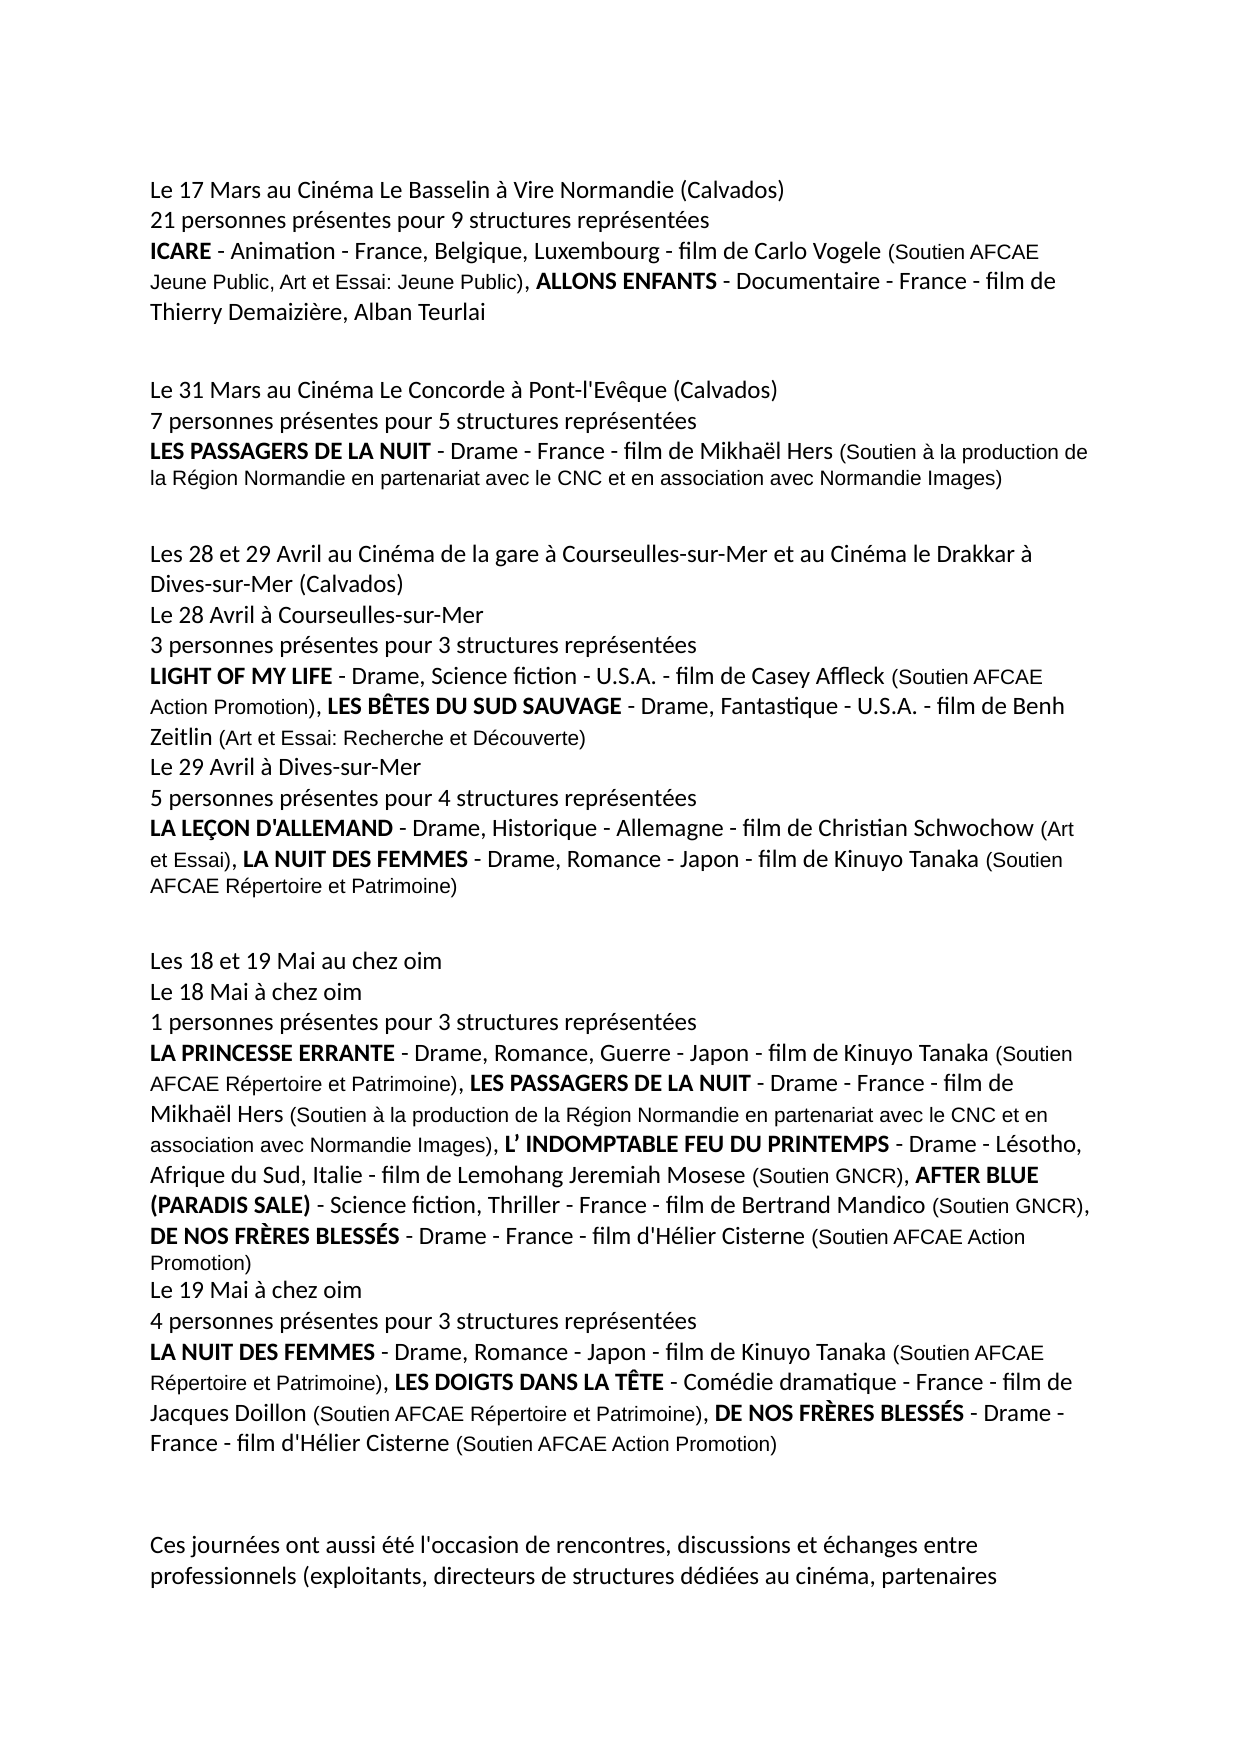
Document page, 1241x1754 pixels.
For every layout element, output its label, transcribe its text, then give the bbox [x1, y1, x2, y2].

text 3 personnes présentes pour 3 structures représentées [150, 629, 1090, 660]
text LA LEÇON D'ALLEMAND - Drame, Historique - Allemagne - film de Christian Schwochow (Art et Essai), LA NUIT DES FEMMES - Drame, Romance - Japon - film de Kinuyo Tanaka (Soutien AFCAE Répertoire et Patrimoine) [150, 813, 1090, 898]
text 7 personnes présentes pour 5 structures représentées [150, 405, 1090, 436]
text Le 31 Mars au Cinéma Le Concorde à Pont-l'Evêque (Calvados) [150, 374, 1090, 405]
text Le 28 Avril à Courseulles-sur-Mer [150, 599, 1090, 629]
text 21 personnes présentes pour 9 structures représentées [150, 204, 1090, 235]
text Les 18 et 19 Mai au chez oim [150, 946, 1090, 976]
text LES PASSAGERS DE LA NUIT - Drame - France - film de Mikhaël Hers (Soutien à la production de la Région Normandie en partenariat avec le CNC et en association avec Normandie Images) [150, 436, 1090, 490]
text Ces journées ont aussi été l'occasion de rencontres, discussions et échanges entre professionnels (exploitants, directeurs de structures dédiées au cinéma, partenaires [150, 1530, 1090, 1591]
text Le 19 Mai à chez oim [150, 1275, 1090, 1305]
text Les 28 et 29 Avril au Cinéma de la gare à Courseulles-sur-Mer et au Cinéma le Drakkar à Dives-sur-Mer (Calvados) [150, 538, 1090, 599]
text LA NUIT DES FEMMES - Drame, Romance - Japon - film de Kinuyo Tanaka (Soutien AFCAE Répertoire et Patrimoine), LES DOIGTS DANS LA TÊTE - Comédie dramatique - France - film de Jacques Doillon (Soutien AFCAE Répertoire et Patrimoine), DE NOS FRÈRES BLESSÉS - Drame - France - film d'Hélier Cisterne (Soutien AFCAE Action Promotion) [150, 1336, 1090, 1458]
text 5 personnes présentes pour 4 structures représentées [150, 782, 1090, 813]
text Le 29 Avril à Dives-sur-Mer [150, 752, 1090, 782]
text LIGHT OF MY LIFE - Drame, Science fiction - U.S.A. - film de Casey Affleck (Soutien AFCAE Action Promotion), LES BÊTES DU SUD SAUVAGE - Drame, Fantastique - U.S.A. - film de Benh Zeitlin (Art et Essai: Recherche et Découverte) [150, 660, 1090, 752]
text LA PRINCESSE ERRANTE - Drame, Romance, Guerre - Japon - film de Kinuyo Tanaka (Soutien AFCAE Répertoire et Patrimoine), LES PASSAGERS DE LA NUIT - Drame - France - film de Mikhaël Hers (Soutien à la production de la Région Normandie en partenariat avec le CNC et en association avec Normandie Images), L’ INDOMPTABLE FEU DU PRINTEMPS - Drame - Lésotho, Afrique du Sud, Italie - film de Lemohang Jeremiah Mosese (Soutien GNCR), AFTER BLUE (PARADIS SALE) - Science fiction, Thriller - France - film de Bertrand Mandico (Soutien GNCR), DE NOS FRÈRES BLESSÉS - Drame - France - film d'Hélier Cisterne (Soutien AFCAE Action Promotion) [150, 1037, 1090, 1275]
text Le 17 Mars au Cinéma Le Basselin à Vire Normandie (Calvados) [150, 174, 1090, 204]
text 1 personnes présentes pour 3 structures représentées [150, 1007, 1090, 1037]
text 4 personnes présentes pour 3 structures représentées [150, 1305, 1090, 1336]
text ICARE - Animation - France, Belgique, Luxembourg - film de Carlo Vogele (Soutien AFCAE Jeune Public, Art et Essai: Jeune Public), ALLONS ENFANTS - Documentaire - France - film de Thierry Demaizière, Alban Teurlai [150, 235, 1090, 327]
text Le 18 Mai à chez oim [150, 976, 1090, 1007]
